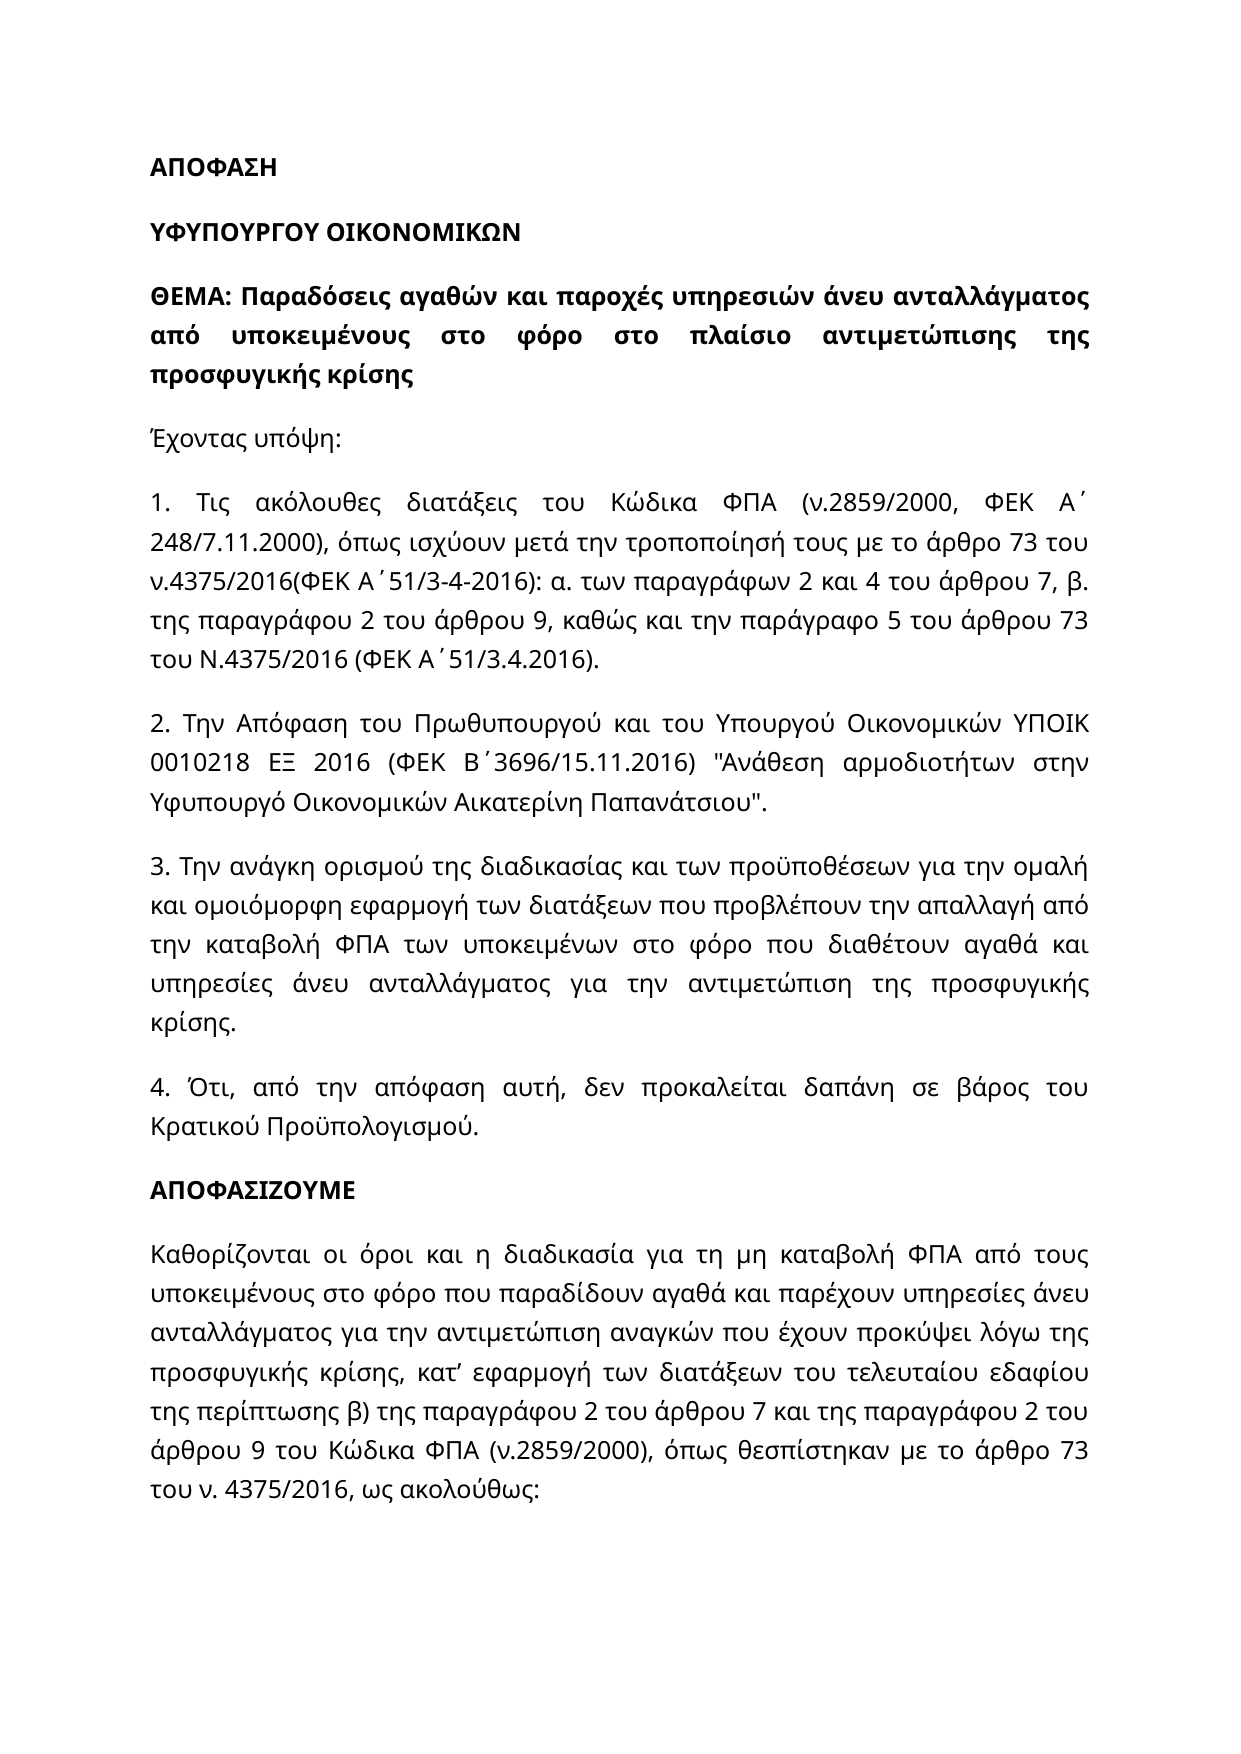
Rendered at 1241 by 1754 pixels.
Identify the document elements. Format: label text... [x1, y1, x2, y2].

text ΑΠΟΦΑΣΗ [150, 150, 1090, 184]
text 2. Την Απόφαση του Πρωθυπουργού και του Υπουργού Οικονομικών ΥΠΟΙΚ 0010218 ΕΞ 2016 (ΦΕΚ Β΄3696/15.11.2016) "Ανάθεση αρμοδιοτήτων στην Υφυπουργό Οικονομικών Αικατερίνη Παπανάτσιου". [150, 706, 1090, 818]
text ΥΦΥΠΟΥΡΓΟΥ ΟΙΚΟΝΟΜΙΚΩΝ [150, 214, 1090, 248]
text Έχοντας υπόψη: [150, 421, 1090, 455]
text ΑΠΟΦΑΣΙΖΟΥΜΕ [150, 1172, 1090, 1207]
text Καθορίζονται οι όροι και η διαδικασία για τη μη καταβολή ΦΠΑ από τους υποκειμένους στο φόρο που παραδίδουν αγαθά και παρέχουν υπηρεσίες άνευ ανταλλάγματος για την αντιμετώπιση αναγκών που έχουν προκύψει λόγω της προσφυγικής κρίσης, κατ’ εφαρμογή των διατάξεων του τελευταίου εδαφίου της περίπτωσης β) της παραγράφου 2 του άρθρου 7 και της παραγράφου 2 του άρθρου 9 του Κώδικα ΦΠΑ (ν.2859/2000), όπως θεσπίστηκαν με το άρθρο 73 του ν. 4375/2016, ως ακολούθως: [150, 1237, 1090, 1506]
text ΘΕΜΑ: Παραδόσεις αγαθών και παροχές υπηρεσιών άνευ ανταλλάγματος από υποκειμένους στο φόρο στο πλαίσιο αντιμετώπισης της προσφυγικής κρίσης [150, 278, 1090, 391]
text 4. Ότι, από την απόφαση αυτή, δεν προκαλείται δαπάνη σε βάρος του Κρατικού Προϋπολογισμού. [150, 1069, 1090, 1142]
text 1. Τις ακόλουθες διατάξεις του Κώδικα ΦΠΑ (ν.2859/2000, ΦΕΚ Α΄ 248/7.11.2000), όπως ισχύουν μετά την τροποποίησή τους με το άρθρο 73 του ν.4375/2016(ΦΕΚ Α΄51/3-4-2016): α. των παραγράφων 2 και 4 του άρθρου 7, β. της παραγράφου 2 του άρθρου 9, καθώς και την παράγραφο 5 του άρθρου 73 του Ν.4375/2016 (ΦΕΚ Α΄51/3.4.2016). [150, 485, 1090, 676]
text 3. Την ανάγκη ορισμού της διαδικασίας και των προϋποθέσεων για την ομαλή και ομοιόμορφη εφαρμογή των διατάξεων που προβλέπουν την απαλλαγή από την καταβολή ΦΠΑ των υποκειμένων στο φόρο που διαθέτουν αγαθά και υπηρεσίες άνευ ανταλλάγματος για την αντιμετώπιση της προσφυγικής κρίσης. [150, 848, 1090, 1039]
